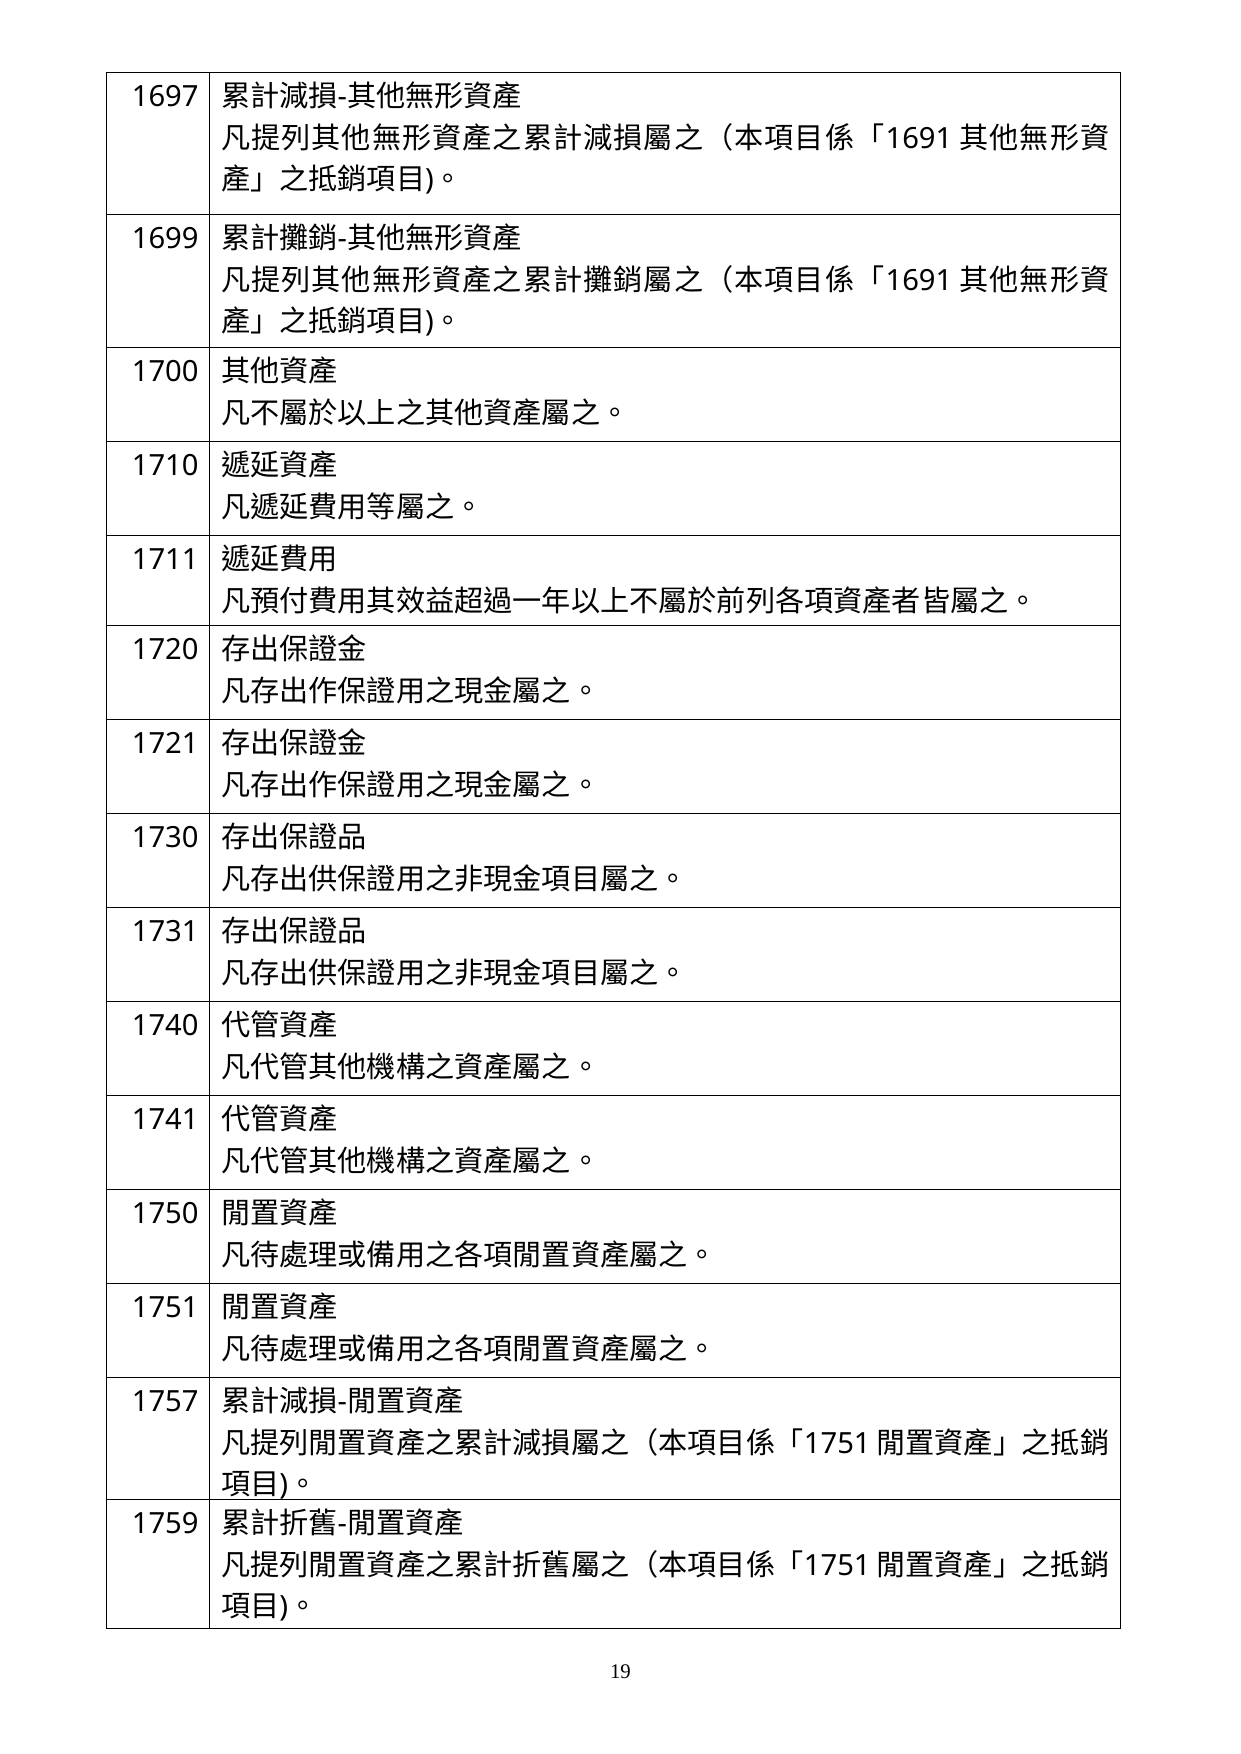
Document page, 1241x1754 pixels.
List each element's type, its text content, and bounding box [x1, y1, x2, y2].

table_cell 累計折舊-閒置資產 凡提列閒置資產之累計折舊屬之（本項目係「1751閒置資產」之抵銷項目)。 [210, 1500, 1120, 1627]
table_cell 閒置資產 凡待處理或備用之各項閒置資產屬之。 [210, 1284, 1120, 1377]
table_cell 1697 [107, 73, 209, 214]
table_cell 1740 [107, 1002, 209, 1095]
table_cell 1699 [107, 215, 209, 347]
table_cell 1710 [107, 442, 209, 535]
table_cell 1720 [107, 626, 209, 719]
table_cell 1750 [107, 1190, 209, 1283]
table_cell 累計減損-其他無形資產 凡提列其他無形資產之累計減損屬之（本項目係「1691其他無形資產」之抵銷項目)。 [210, 73, 1120, 214]
table_cell 1731 [107, 908, 209, 1001]
table_cell 存出保證品 凡存出供保證用之非現金項目屬之。 [210, 908, 1120, 1001]
table_cell 累計攤銷-其他無形資產 凡提列其他無形資產之累計攤銷屬之（本項目係「1691其他無形資產」之抵銷項目)。 [210, 215, 1120, 347]
table_cell 存出保證金 凡存出作保證用之現金屬之。 [210, 720, 1120, 813]
table_cell 存出保證金 凡存出作保證用之現金屬之。 [210, 626, 1120, 719]
table_cell 遞延資產 凡遞延費用等屬之。 [210, 442, 1120, 535]
table_cell 代管資產 凡代管其他機構之資產屬之。 [210, 1096, 1120, 1189]
table_cell 1741 [107, 1096, 209, 1189]
table_cell 1730 [107, 814, 209, 907]
table_cell 閒置資產 凡待處理或備用之各項閒置資產屬之。 [210, 1190, 1120, 1283]
table_cell 1759 [107, 1500, 209, 1627]
table_cell 1757 [107, 1378, 209, 1499]
table_cell 存出保證品 凡存出供保證用之非現金項目屬之。 [210, 814, 1120, 907]
table_cell 代管資產 凡代管其他機構之資產屬之。 [210, 1002, 1120, 1095]
table_cell 1700 [107, 348, 209, 441]
table_cell 遞延費用 凡預付費用其效益超過一年以上不屬於前列各項資產者皆屬之。 [210, 536, 1120, 625]
table_cell 1711 [107, 536, 209, 625]
table_cell 1751 [107, 1284, 209, 1377]
table_cell 其他資產 凡不屬於以上之其他資產屬之。 [210, 348, 1120, 441]
table_cell 累計減損-閒置資產 凡提列閒置資產之累計減損屬之（本項目係「1751閒置資產」之抵銷項目)。 [210, 1378, 1120, 1499]
table_cell 1721 [107, 720, 209, 813]
